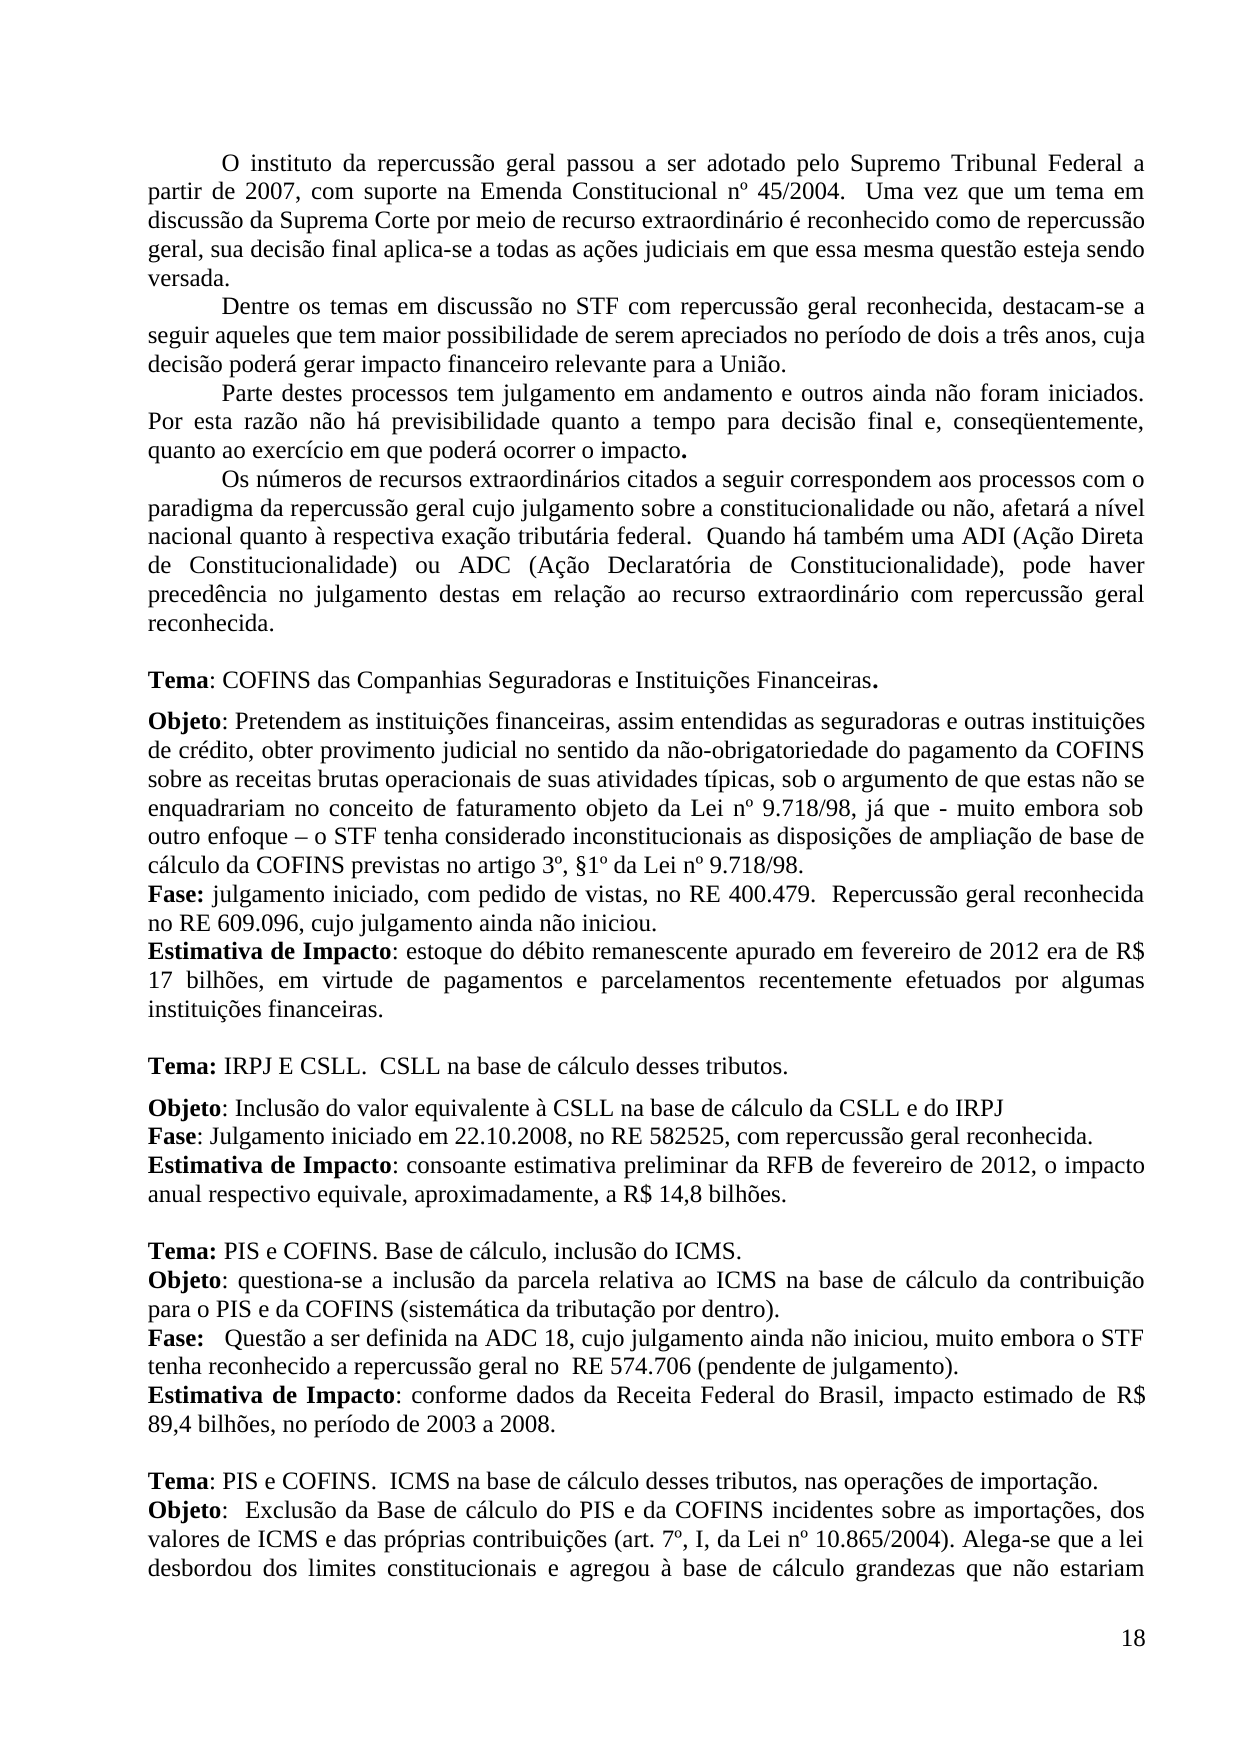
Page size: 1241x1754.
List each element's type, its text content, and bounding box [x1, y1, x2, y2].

text Fase: julgamento iniciado, com pedido de vistas, no RE 400.479. Repercussão geral reconhecida no RE 609.096, cujo julgamento ainda não iniciou. [148, 879, 1146, 936]
text Estimativa de Impacto: estoque do débito remanescente apurado em fevereiro de 2012 era de R$ 17 bilhões, em virtude de pagamentos e parcelamentos recentemente efetuados por algumas instituições financeiras. [148, 936, 1146, 1023]
text O instituto da repercussão geral passou a ser adotado pelo Supremo Tribunal Federal a partir de 2007, com suporte na Emenda Constitucional nº 45/2004. Uma vez que um tema em discussão da Suprema Corte por meio de recurso extraordinário é reconhecido como de repercussão geral, sua decisão final aplica-se a todas as ações judiciais em que essa mesma questão esteja sendo versada. [148, 148, 1146, 291]
text Os números de recursos extraordinários citados a seguir correspondem aos processos com o paradigma da repercussão geral cujo julgamento sobre a constitucionalidade ou não, afetará a nível nacional quanto à respectiva exação tributária federal. Quando há também uma ADI (Ação Direta de Constitucionalidade) ou ADC (Ação Declaratória de Constitucionalidade), pode haver precedência no julgamento destas em relação ao recurso extraordinário com repercussão geral reconhecida. [148, 464, 1146, 636]
text Objeto: questiona-se a inclusão da parcela relativa ao ICMS na base de cálculo da contribuição para o PIS e da COFINS (sistemática da tributação por dentro). [148, 1265, 1146, 1323]
text Fase: Julgamento iniciado em 22.10.2008, no RE 582525, com repercussão geral reconhecida. [148, 1121, 1146, 1150]
text Objeto: Inclusão do valor equivalente à CSLL na base de cálculo da CSLL e do IRPJ [148, 1093, 1146, 1121]
text Tema: PIS e COFINS. Base de cálculo, inclusão do ICMS. [148, 1236, 1146, 1265]
text Tema: COFINS das Companhias Seguradoras e Instituições Financeiras. [148, 665, 1146, 694]
text Tema: IRPJ E CSLL. CSLL na base de cálculo desses tributos. [148, 1051, 1146, 1080]
text Objeto: Exclusão da Base de cálculo do PIS e da COFINS incidentes sobre as importações, dos valores de ICMS e das próprias contribuições (art. 7º, I, da Lei nº 10.865/2004). Alega-se que a lei desbordou dos limites constitucionais e agregou à base de cálculo grandezas que não estariam [148, 1495, 1146, 1581]
text Fase: Questão a ser definida na ADC 18, cujo julgamento ainda não iniciou, muito embora o STF tenha reconhecido a repercussão geral no RE 574.706 (pendente de julgamento). [148, 1323, 1146, 1380]
text Estimativa de Impacto: consoante estimativa preliminar da RFB de fevereiro de 2012, o impacto anual respectivo equivale, aproximadamente, a R$ 14,8 bilhões. [148, 1150, 1146, 1208]
text Parte destes processos tem julgamento em andamento e outros ainda não foram iniciados. Por esta razão não há previsibilidade quanto a tempo para decisão final e, conseqüentemente, quanto ao exercício em que poderá ocorrer o impacto. [148, 378, 1146, 464]
text Objeto: Pretendem as instituições financeiras, assim entendidas as seguradoras e outras instituições de crédito, obter provimento judicial no sentido da não-obrigatoriedade do pagamento da COFINS sobre as receitas brutas operacionais de suas atividades típicas, sob o argumento de que estas não se enquadrariam no conceito de faturamento objeto da Lei nº 9.718/98, já que - muito embora sob outro enfoque – o STF tenha considerado inconstitucionais as disposições de ampliação de base de cálculo da COFINS previstas no artigo 3º, §1º da Lei nº 9.718/98. [148, 706, 1146, 879]
text Tema: PIS e COFINS. ICMS na base de cálculo desses tributos, nas operações de importação. [148, 1466, 1146, 1495]
text Dentre os temas em discussão no STF com repercussão geral reconhecida, destacam-se a seguir aqueles que tem maior possibilidade de serem apreciados no período de dois a três anos, cuja decisão poderá gerar impacto financeiro relevante para a União. [148, 291, 1146, 378]
text Estimativa de Impacto: conforme dados da Receita Federal do Brasil, impacto estimado de R$ 89,4 bilhões, no período de 2003 a 2008. [148, 1380, 1146, 1438]
